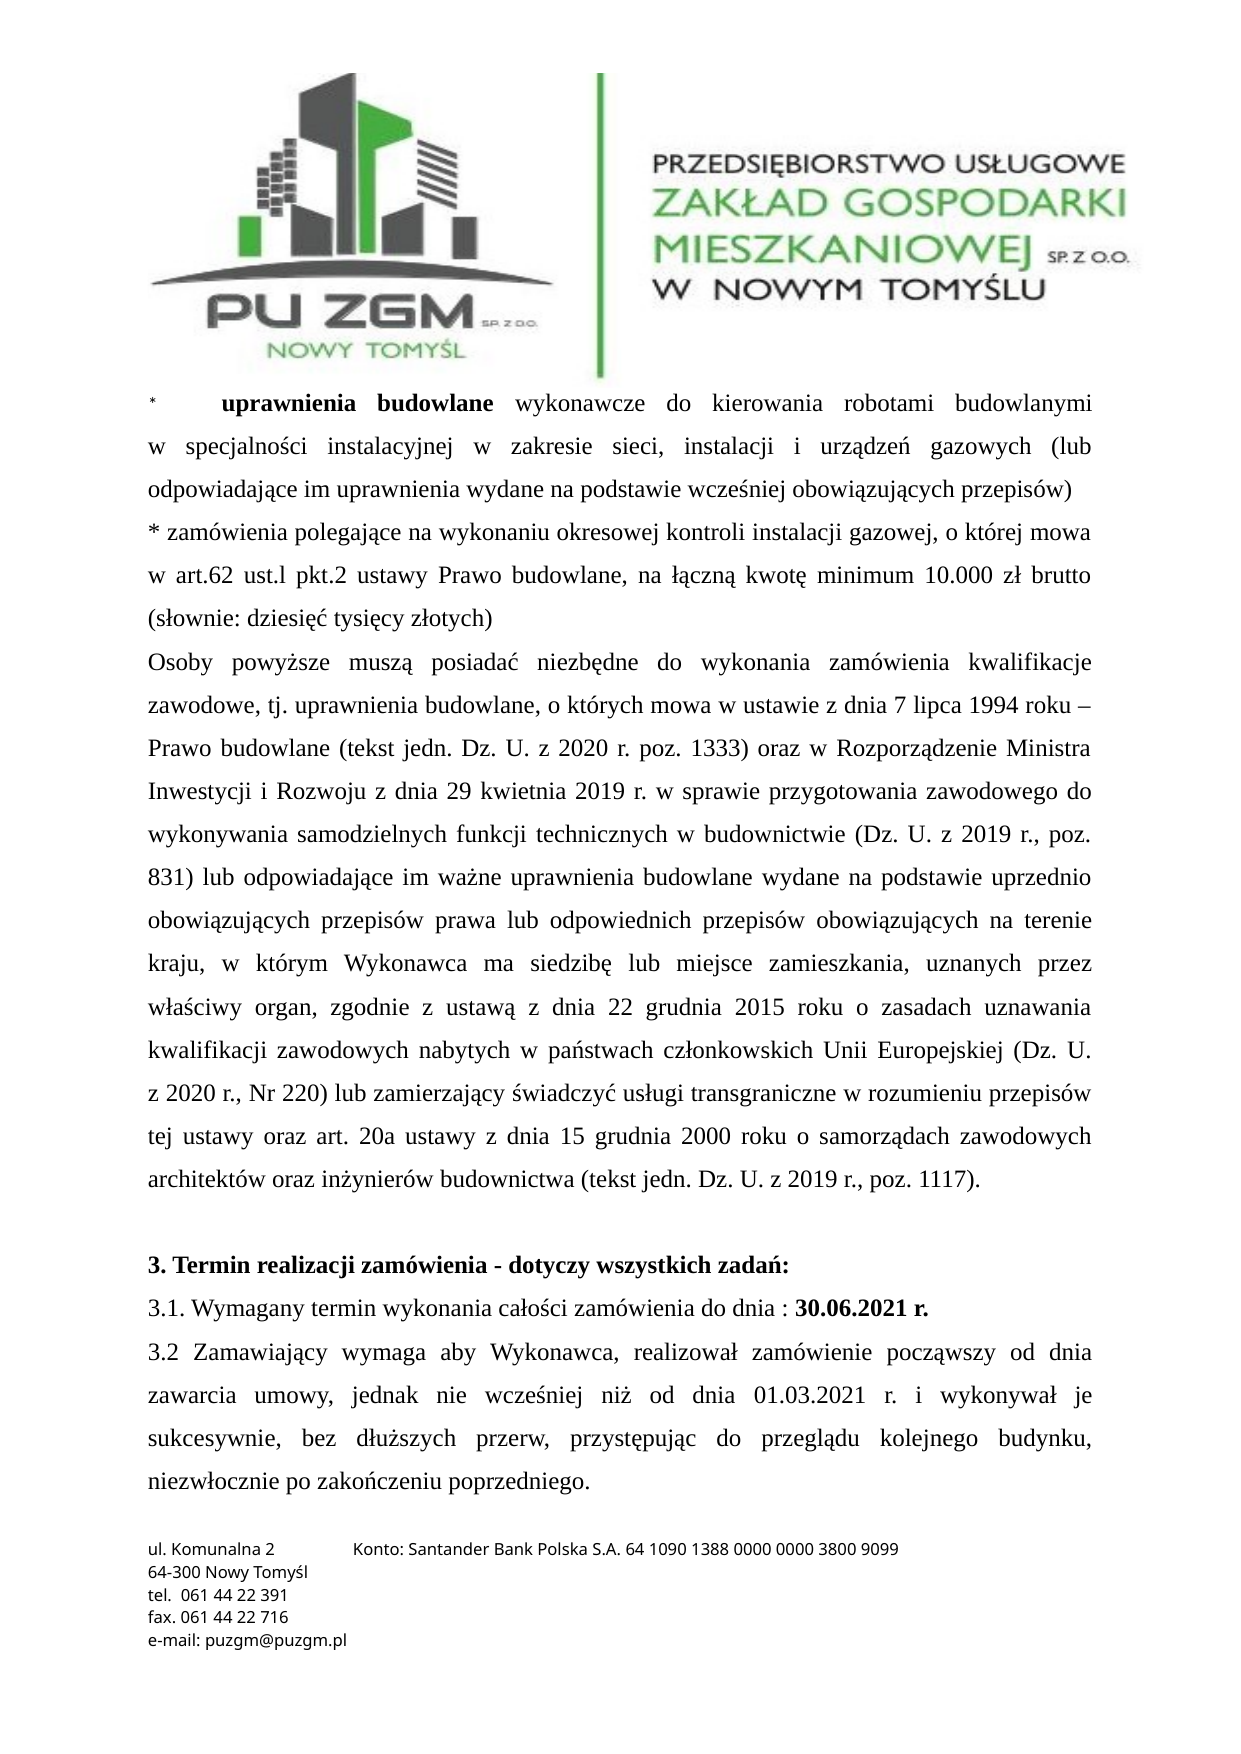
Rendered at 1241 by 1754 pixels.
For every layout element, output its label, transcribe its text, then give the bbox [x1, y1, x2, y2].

picture [147, 73, 1165, 388]
list uprawnienia budowlane wykonawcze do kierowania robotami budowlanymi w specjalności instalacyjnej w zakresie sieci, instalacji i urządzeń gazowych (lub odpowiadające im uprawnienia wydane na podstawie wcześniej obowiązujących przepisów) [148, 388, 1093, 503]
text * zamówienia polegające na wykonaniu okresowej kontroli instalacji gazowej, o której mowa w art.62 ust.l pkt.2 ustawy Prawo budowlane, na łączną kwotę minimum 10.000 zł brutto (słownie: dziesięć tysięcy złotych) [148, 517, 1093, 632]
text 3.2 Zamawiający wymaga aby Wykonawca, realizował zamówienie począwszy od dnia zawarcia umowy, jednak nie wcześniej niż od dnia 01.03.2021 r. i wykonywał je sukcesywnie, bez dłuższych przerw, przystępując do przeglądu kolejnego budynku, niezwłocznie po zakończeniu poprzedniego. [148, 1337, 1093, 1495]
text 3.1. Wymagany termin wykonania całości zamówienia do dnia : 30.06.2021 r. [148, 1293, 1093, 1322]
text Osoby powyższe muszą posiadać niezbędne do wykonania zamówienia kwalifikacje zawodowe, tj. uprawnienia budowlane, o których mowa w ustawie z dnia 7 lipca 1994 roku – Prawo budowlane (tekst jedn. Dz. U. z 2020 r. poz. 1333) oraz w Rozporządzenie Ministra Inwestycji i Rozwoju z dnia 29 kwietnia 2019 r. w sprawie przygotowania zawodowego do wykonywania samodzielnych funkcji technicznych w budownictwie (Dz. U. z 2019 r., poz. 831) lub odpowiadające im ważne uprawnienia budowlane wydane na podstawie uprzednio obowiązujących przepisów prawa lub odpowiednich przepisów obowiązujących na terenie kraju, w którym Wykonawca ma siedzibę lub miejsce zamieszkania, uznanych przez właściwy organ, zgodnie z ustawą z dnia 22 grudnia 2015 roku o zasadach uznawania kwalifikacji zawodowych nabytych w państwach członkowskich Unii Europejskiej (Dz. U. z 2020 r., Nr 220) lub zamierzający świadczyć usługi transgraniczne w rozumieniu przepisów tej ustawy oraz art. 20a ustawy z dnia 15 grudnia 2000 roku o samorządach zawodowych architektów oraz inżynierów budownictwa (tekst jedn. Dz. U. z 2019 r., poz. 1117). [148, 647, 1093, 1193]
text 3. Termin realizacji zamówienia - dotyczy wszystkich zadań: [148, 1250, 1093, 1279]
